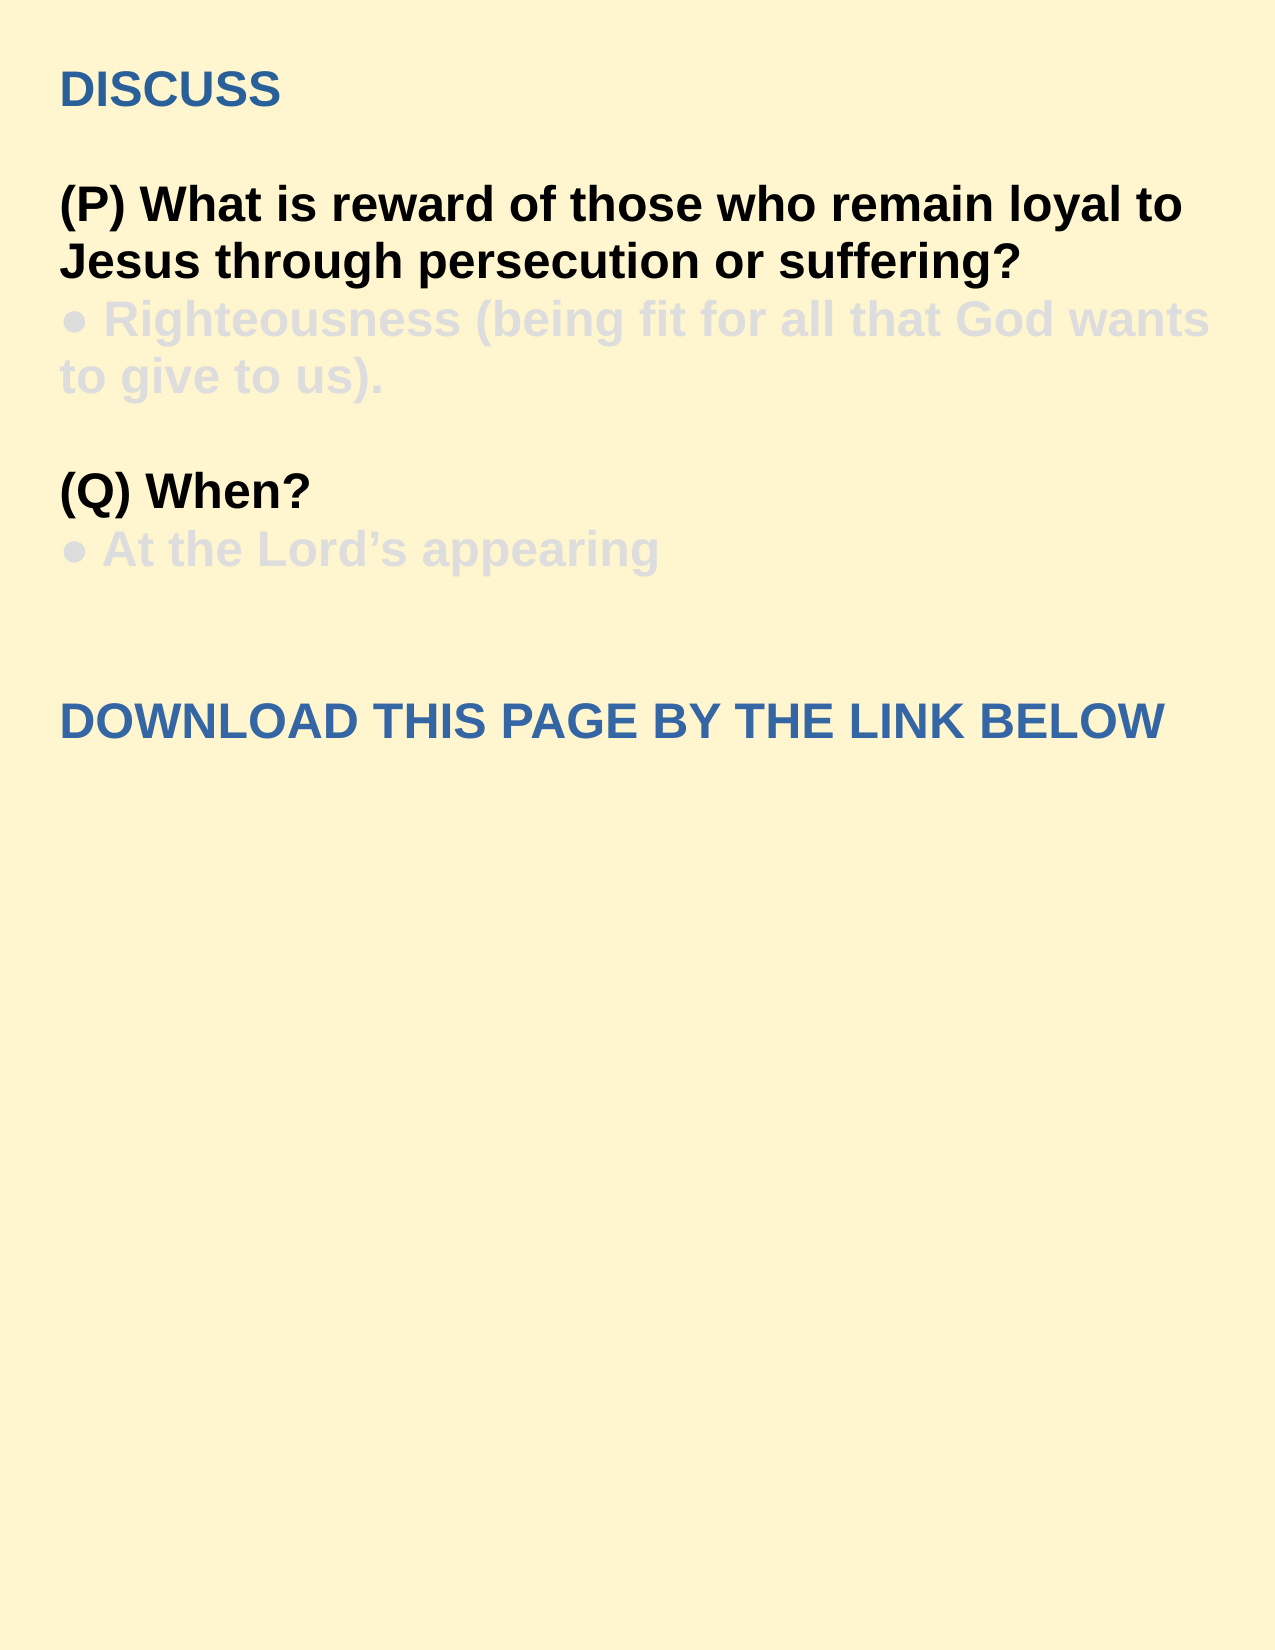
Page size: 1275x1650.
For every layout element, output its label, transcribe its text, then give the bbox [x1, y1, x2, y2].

text ● At the Lord’s appearing [59, 519, 1216, 577]
text (P) What is reward of those who remain loyal to Jesus through persecution or suffering? [59, 174, 1216, 289]
text (Q) When? [59, 462, 1216, 519]
text ● Righteousness (being fit for all that God wants to give to us). [59, 289, 1216, 404]
text DOWNLOAD THIS PAGE BY THE LINK BELOW [59, 692, 1216, 749]
text DISCUSS [59, 59, 1216, 117]
